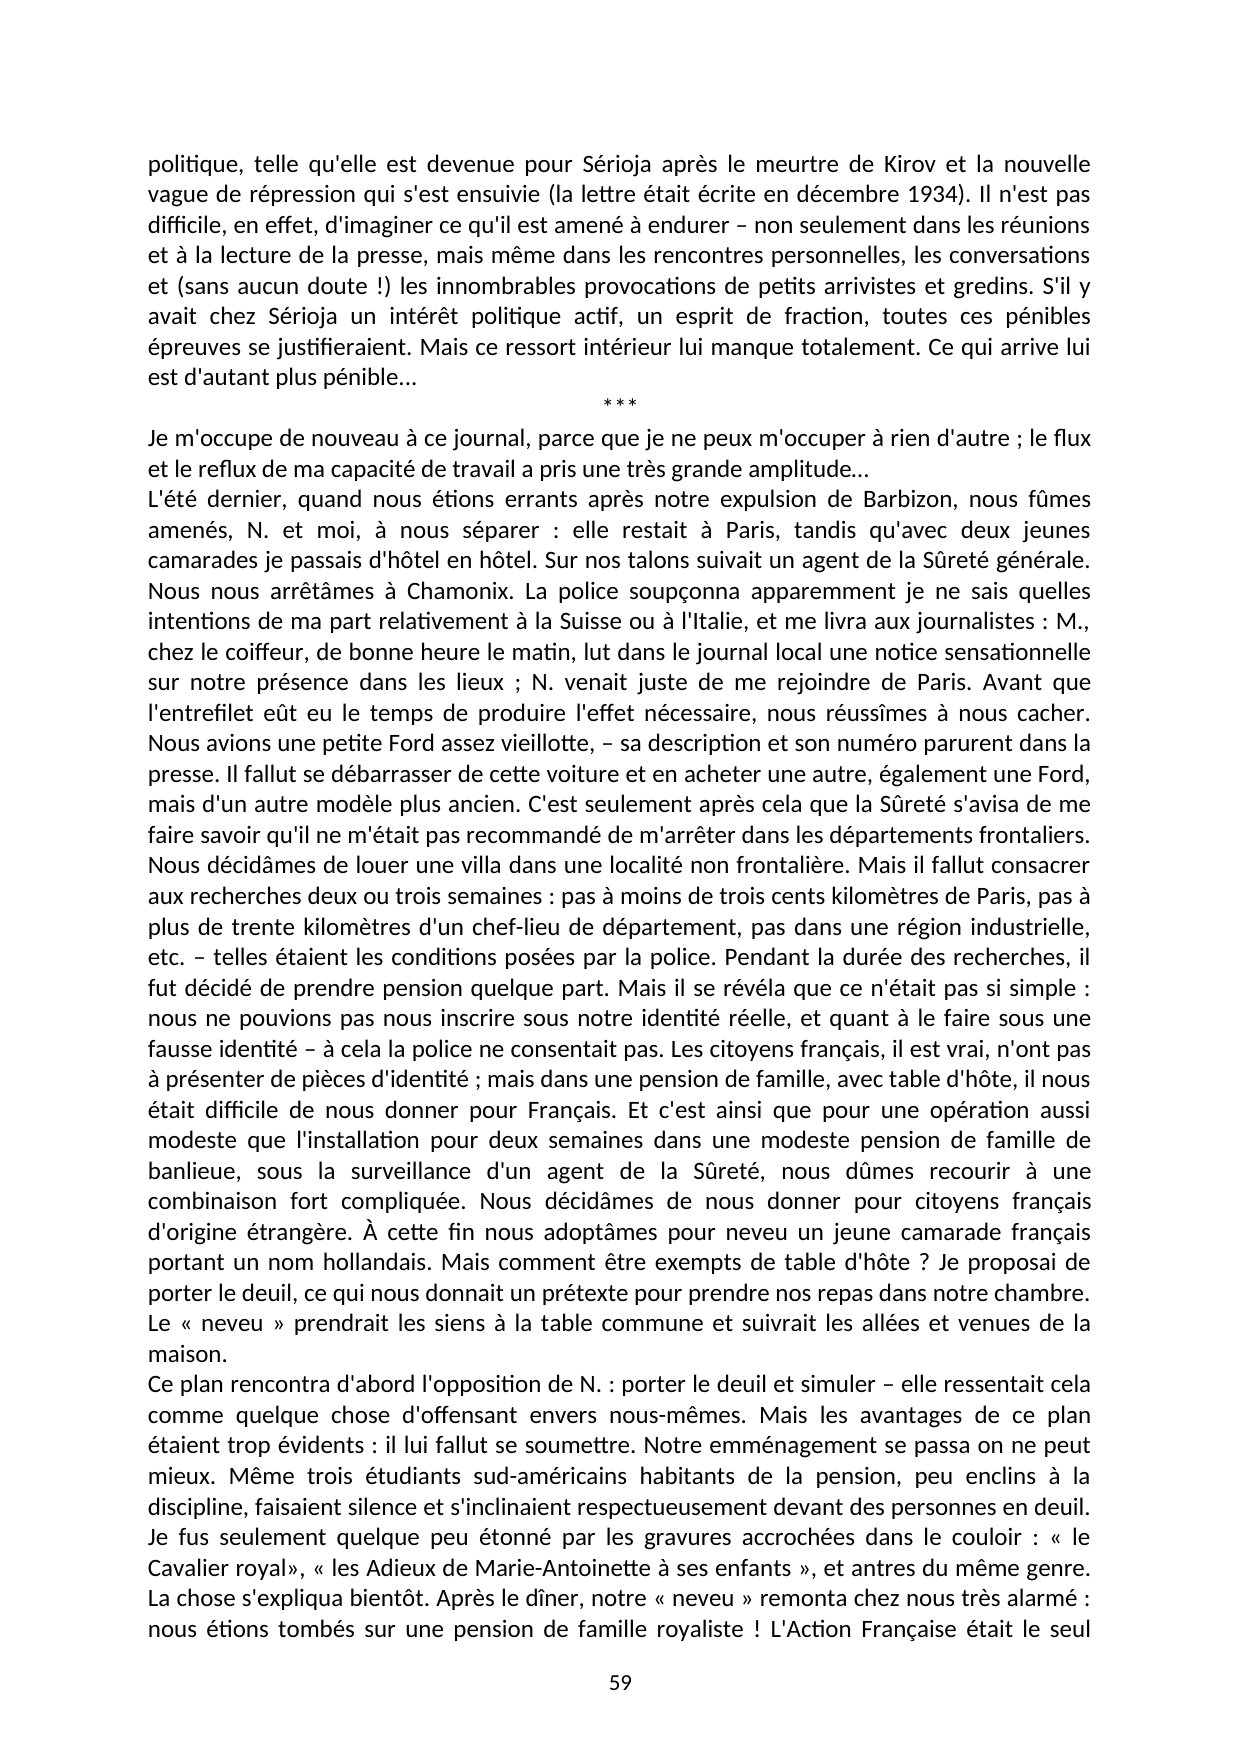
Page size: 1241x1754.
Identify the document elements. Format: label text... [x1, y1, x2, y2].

text Je m'occupe de nouveau à ce journal, parce que je ne peux m'occuper à rien d'autre ; le flux et le reflux de ma capacité de travail a pris une très grande amplitude… [148, 422, 1093, 483]
text L'été dernier, quand nous étions errants après notre expulsion de Barbizon, nous fûmes amenés, N. et moi, à nous séparer : elle restait à Paris, tandis qu'avec deux jeunes camarades je passais d'hôtel en hôtel. Sur nos talons suivait un agent de la Sûreté générale. Nous nous arrêtâmes à Chamonix. La police soupçonna apparemment je ne sais quelles intentions de ma part relativement à la Suisse ou à l'Italie, et me livra aux journalistes : M., chez le coiffeur, de bonne heure le matin, lut dans le journal local une notice sensationnelle sur notre présence dans les lieux ; N. venait juste de me rejoindre de Paris. Avant que l'entrefilet eût eu le temps de produire l'effet nécessaire, nous réussîmes à nous cacher. Nous avions une petite Ford assez vieillotte, – sa description et son numéro parurent dans la presse. Il fallut se débarrasser de cette voiture et en acheter une autre, également une Ford, mais d'un autre modèle plus ancien. C'est seulement après cela que la Sûreté s'avisa de me faire savoir qu'il ne m'était pas recommandé de m'arrêter dans les départements frontaliers. Nous décidâmes de louer une villa dans une localité non frontalière. Mais il fallut consacrer aux recherches deux ou trois semaines : pas à moins de trois cents kilomètres de Paris, pas à plus de trente kilomètres d'un chef-lieu de département, pas dans une région industrielle, etc. – telles étaient les conditions posées par la police. Pendant la durée des recherches, il fut décidé de prendre pension quelque part. Mais il se révéla que ce n'était pas si simple : nous ne pouvions pas nous inscrire sous notre identité réelle, et quant à le faire sous une fausse identité – à cela la police ne consentait pas. Les citoyens français, il est vrai, n'ont pas à présenter de pièces d'identité ; mais dans une pension de famille, avec table d'hôte, il nous était difficile de nous donner pour Français. Et c'est ainsi que pour une opération aussi modeste que l'installation pour deux semaines dans une modeste pension de famille de banlieue, sous la surveillance d'un agent de la Sûreté, nous dûmes recourir à une combinaison fort compliquée. Nous décidâmes de nous donner pour citoyens français d'origine étrangère. À cette fin nous adoptâmes pour neveu un jeune camarade français portant un nom hollandais. Mais comment être exempts de table d'hôte ? Je proposai de porter le deuil, ce qui nous donnait un prétexte pour prendre nos repas dans notre chambre. Le « neveu » prendrait les siens à la table commune et suivrait les allées et venues de la maison. [148, 483, 1093, 1368]
text Ce plan rencontra d'abord l'opposition de N. : porter le deuil et simuler – elle ressentait cela comme quelque chose d'offensant envers nous-mêmes. Mais les avantages de ce plan étaient trop évidents : il lui fallut se soumettre. Notre emménagement se passa on ne peut mieux. Même trois étudiants sud-américains habitants de la pension, peu enclins à la discipline, faisaient silence et s'inclinaient respectueusement devant des personnes en deuil. Je fus seulement quelque peu étonné par les gravures accrochées dans le couloir : « le Cavalier royal», « les Adieux de Marie-Antoinette à ses enfants », et antres du même genre. La chose s'expliqua bientôt. Après le dîner, notre « neveu » remonta chez nous très alarmé : nous étions tombés sur une pension de famille royaliste ! L'Action Française était le seul [148, 1368, 1093, 1643]
text *** [148, 392, 1093, 422]
text politique, telle qu'elle est devenue pour Sérioja après le meurtre de Kirov et la nouvelle vague de répression qui s'est ensuivie (la lettre était écrite en décembre 1934). Il n'est pas difficile, en effet, d'imaginer ce qu'il est amené à endurer – non seulement dans les réunions et à la lecture de la presse, mais même dans les rencontres personnelles, les conversations et (sans aucun doute !) les innombrables provocations de petits arrivistes et gredins. S'il y avait chez Sérioja un intérêt politique actif, un esprit de fraction, toutes ces pénibles épreuves se justifieraient. Mais ce ressort intérieur lui manque totalement. Ce qui arrive lui est d'autant plus pénible... [148, 148, 1093, 392]
